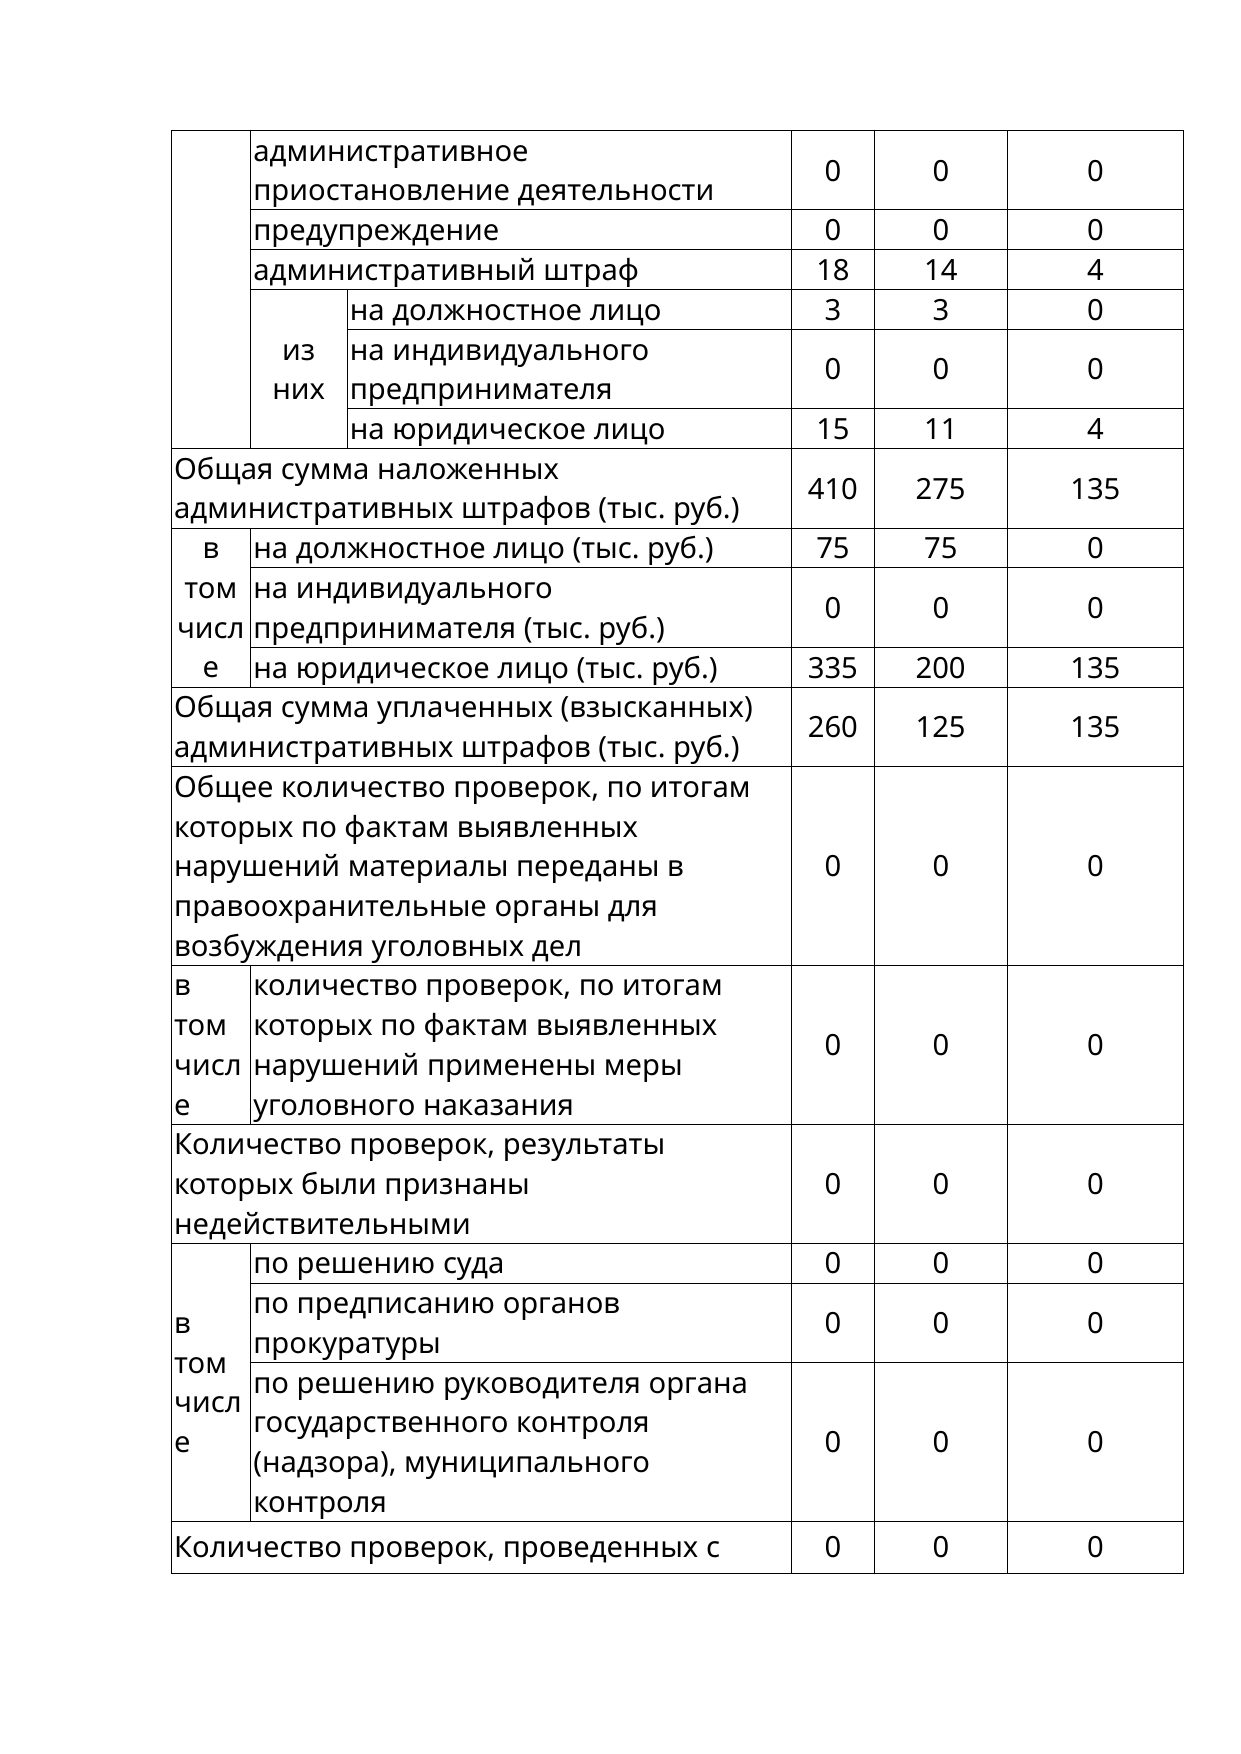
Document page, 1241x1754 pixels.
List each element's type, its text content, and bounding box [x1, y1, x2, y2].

table_cell 0 [792, 1125, 874, 1243]
table_cell количество проверок, по итогам которых по фактам выявленных нарушений применены меры уголовного наказания [251, 966, 791, 1123]
table_cell 0 [875, 1125, 1007, 1243]
table_cell 410 [792, 449, 874, 527]
table_cell 0 [1008, 210, 1183, 249]
table_cell на должностное лицо (тыс. руб.) [251, 529, 791, 567]
table_cell 0 [875, 1284, 1007, 1362]
table_cell на индивидуального предпринимателя [348, 330, 791, 408]
table_cell 0 [792, 767, 874, 964]
table_cell 0 [792, 1284, 874, 1362]
table_cell 0 [875, 330, 1007, 408]
table_cell 3 [875, 290, 1007, 329]
table_cell по решению руководителя органа государственного контроля (надзора), муниципального контроля [251, 1363, 791, 1521]
table_cell 0 [1008, 568, 1183, 647]
table_cell административное приостановление деятельности [251, 131, 791, 209]
table_cell 0 [1008, 131, 1183, 209]
table_cell в том числе [172, 529, 250, 687]
table_cell 0 [792, 1244, 874, 1282]
table_cell 0 [792, 1522, 874, 1572]
table_cell 0 [875, 1522, 1007, 1572]
table_cell Общая сумма уплаченных (взысканных) административных штрафов (тыс. руб.) [172, 688, 791, 766]
table_cell 135 [1008, 449, 1183, 527]
table_cell 0 [792, 1363, 874, 1521]
table_cell 0 [1008, 767, 1183, 964]
table_cell 0 [792, 210, 874, 249]
table_cell 0 [792, 568, 874, 647]
table_cell 0 [1008, 1522, 1183, 1572]
table_cell в том числе [172, 1244, 250, 1521]
table_cell 3 [792, 290, 874, 329]
table_cell 14 [875, 250, 1007, 289]
table_cell 0 [875, 1244, 1007, 1282]
table_cell административный штраф [251, 250, 791, 289]
table_cell 0 [1008, 529, 1183, 567]
table_cell по решению суда [251, 1244, 791, 1282]
table_cell на юридическое лицо [348, 409, 791, 448]
table_cell на должностное лицо [348, 290, 791, 329]
table_cell 260 [792, 688, 874, 766]
table_cell в том числе [172, 966, 250, 1123]
table_cell 75 [875, 529, 1007, 567]
table_cell по предписанию органов прокуратуры [251, 1284, 791, 1362]
table_cell 0 [1008, 290, 1183, 329]
table_cell 15 [792, 409, 874, 448]
table_cell 0 [1008, 1125, 1183, 1243]
table_cell 0 [875, 131, 1007, 209]
table_cell из них [251, 290, 347, 448]
table_cell 200 [875, 648, 1007, 687]
table_cell 0 [792, 330, 874, 408]
table_cell 0 [1008, 1244, 1183, 1282]
table_cell 0 [875, 966, 1007, 1123]
table_cell 4 [1008, 250, 1183, 289]
table_cell 125 [875, 688, 1007, 766]
table_cell 0 [875, 767, 1007, 964]
table_cell 0 [875, 210, 1007, 249]
table_cell 0 [1008, 1284, 1183, 1362]
table_cell 4 [1008, 409, 1183, 448]
table_cell Общее количество проверок, по итогам которых по фактам выявленных нарушений материалы переданы в правоохранительные органы для возбуждения уголовных дел [172, 767, 791, 964]
table_cell 335 [792, 648, 874, 687]
table_cell 18 [792, 250, 874, 289]
table_cell 0 [1008, 330, 1183, 408]
table_cell 0 [875, 1363, 1007, 1521]
table_cell 0 [875, 568, 1007, 647]
table_cell предупреждение [251, 210, 791, 249]
table_cell 275 [875, 449, 1007, 527]
table_cell Общая сумма наложенных административных штрафов (тыс. руб.) [172, 449, 791, 527]
table_cell 0 [792, 966, 874, 1123]
table_cell на юридическое лицо (тыс. руб.) [251, 648, 791, 687]
table_cell на индивидуального предпринимателя (тыс. руб.) [251, 568, 791, 647]
table_cell 0 [1008, 966, 1183, 1123]
table_cell [172, 131, 250, 448]
table_cell 0 [792, 131, 874, 209]
table_cell 11 [875, 409, 1007, 448]
table_cell 135 [1008, 648, 1183, 687]
table_cell 75 [792, 529, 874, 567]
table_cell 0 [1008, 1363, 1183, 1521]
table_cell Количество проверок, проведенных с [172, 1522, 791, 1572]
table_cell 135 [1008, 688, 1183, 766]
table_cell Количество проверок, результаты которых были признаны недействительными [172, 1125, 791, 1243]
